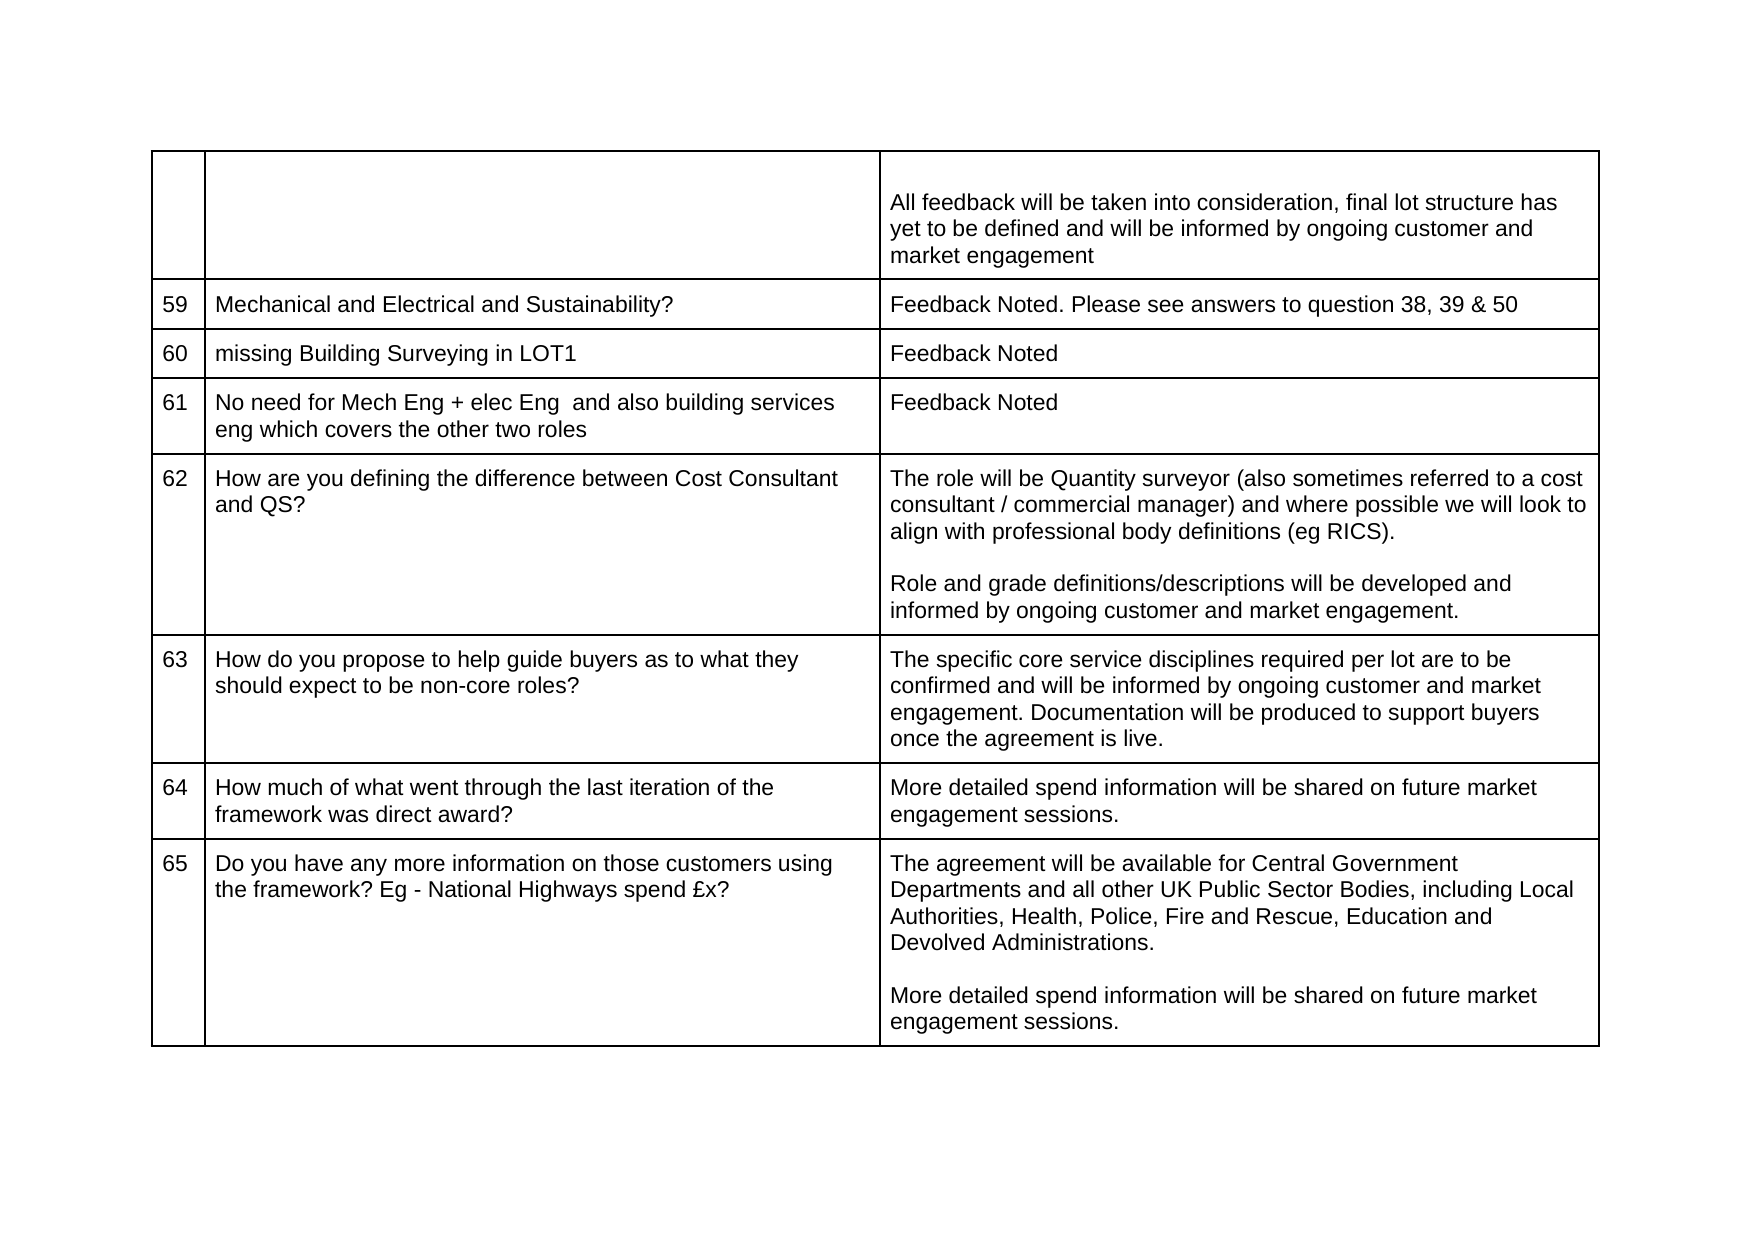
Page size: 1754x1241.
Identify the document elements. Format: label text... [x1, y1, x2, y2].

table_cell Feedback Noted [881, 379, 1598, 452]
table_cell Feedback Noted [881, 330, 1598, 377]
table_cell [206, 152, 879, 278]
table_cell missing Building Surveying in LOT1 [206, 330, 879, 377]
table_cell Do you have any more information on those customers using the framework? Eg - National Highways spend £x? [206, 840, 879, 1045]
table_cell More detailed spend information will be shared on future market engagement sessions. [881, 764, 1598, 837]
table_cell The specific core service disciplines required per lot are to be confirmed and will be informed by ongoing customer and market engagement. Documentation will be produced to support buyers once the agreement is live. [881, 636, 1598, 762]
table_cell Mechanical and Electrical and Sustainability? [206, 280, 879, 328]
table_cell 62 [153, 455, 204, 633]
table_cell 64 [153, 764, 204, 837]
table_cell 63 [153, 636, 204, 762]
table_cell The role will be Quantity surveyor (also sometimes referred to a cost consultant / commercial manager) and where possible we will look to align with professional body definitions (eg RICS). Role and grade definitions/descriptions will be developed and informed by ongoing customer and market engagement. [881, 455, 1598, 633]
table_cell 60 [153, 330, 204, 377]
table_cell 61 [153, 379, 204, 452]
table_cell [153, 152, 204, 278]
table_cell No need for Mech Eng + elec Eng and also building services eng which covers the other two roles [206, 379, 879, 452]
table_cell All feedback will be taken into consideration, final lot structure has yet to be defined and will be informed by ongoing customer and market engagement [881, 152, 1598, 278]
table_cell The agreement will be available for Central Government Departments and all other UK Public Sector Bodies, including Local Authorities, Health, Police, Fire and Rescue, Education and Devolved Administrations. More detailed spend information will be shared on future market engagement sessions. [881, 840, 1598, 1045]
table_cell How are you defining the difference between Cost Consultant and QS? [206, 455, 879, 633]
table_cell 65 [153, 840, 204, 1045]
table_cell 59 [153, 280, 204, 328]
table_cell Feedback Noted. Please see answers to question 38, 39 & 50 [881, 280, 1598, 328]
table_cell How do you propose to help guide buyers as to what they should expect to be non-core roles? [206, 636, 879, 762]
table_cell How much of what went through the last iteration of the framework was direct award? [206, 764, 879, 837]
